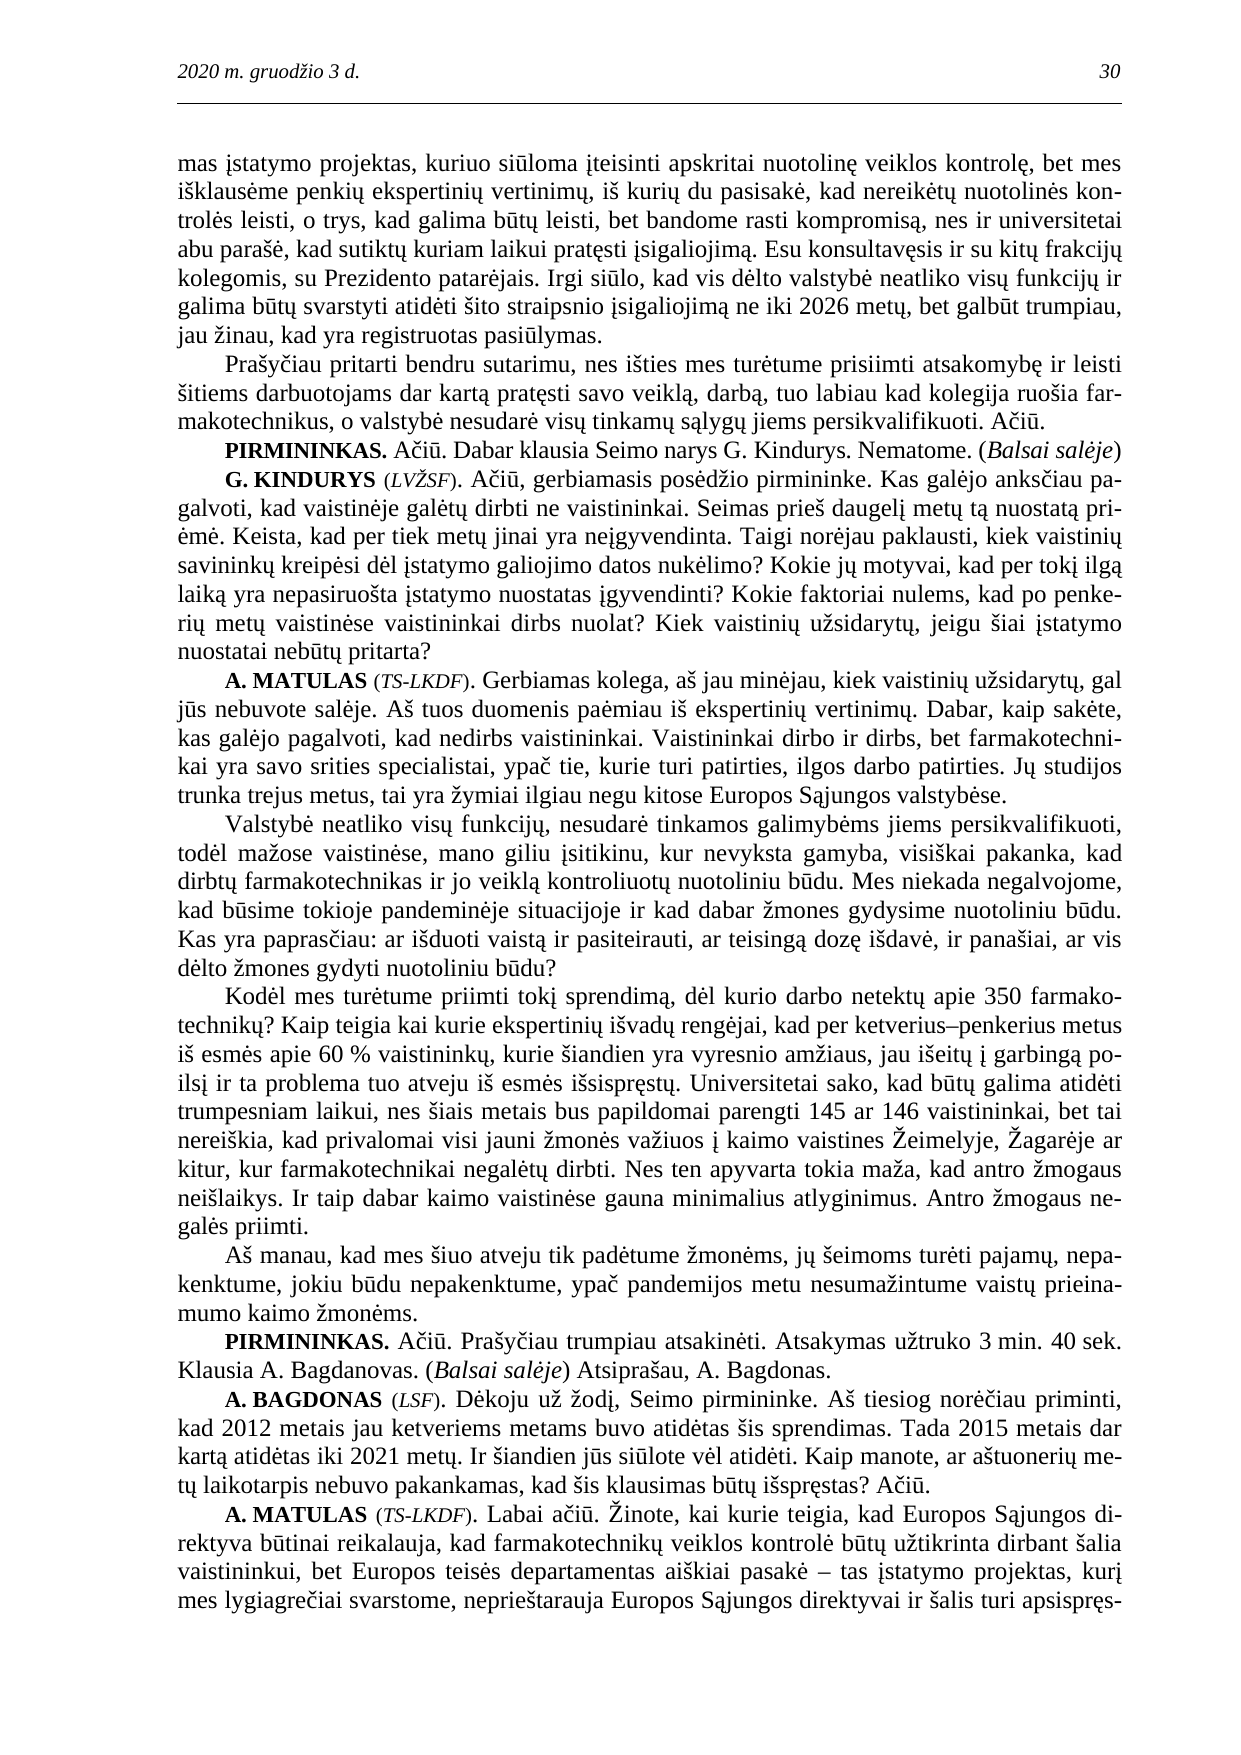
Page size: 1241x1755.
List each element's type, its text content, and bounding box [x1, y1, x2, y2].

text A. BAGDONAS (LSF). Dė­ko­ju už žo­dį, Sei­mo pir­mi­nin­ke. Aš tie­siog no­rė­čiau pri­min­ti, kad 2012 me­tais jau ket­ve­riems me­tams bu­vo ati­dė­tas šis spren­di­mas. Ta­da 2015 me­tais dar kar­tą ati­dė­tas iki 2021 me­tų. Ir šian­dien jūs siū­lo­te vėl ati­dė­ti. Kaip ma­no­te, ar aš­tuo­nerių me­tų lai­ko­tar­pis ne­bu­vo pa­kan­ka­mas, kad šis klau­si­mas bū­tų iš­spręs­tas? Ačiū. [177, 1384, 1122, 1499]
text Pra­šy­čiau pri­tar­ti ben­dru su­ta­ri­mu, nes iš­ties mes tu­rė­tu­me pri­si­im­ti at­sa­ko­my­bę ir leis­ti ši­tiems dar­buo­to­jams dar kar­tą pra­tęs­ti sa­vo veik­lą, dar­bą, tuo la­biau kad ko­le­gi­ja ruo­šia far­ma­ko­tech­ni­kus, o vals­ty­bė ne­su­da­rė vi­sų tin­ka­mų są­ly­gų jiems per­si­kva­li­fi­kuo­ti. Ačiū. [177, 349, 1122, 435]
text A. MATULAS (TS-LKDF). La­bai ačiū. Ži­no­te, kai ku­rie tei­gia, kad Eu­ro­pos Są­jun­gos di­rek­ty­va bū­ti­nai rei­ka­lau­ja, kad far­ma­ko­tech­ni­kų veik­los kon­tro­lė bū­tų už­tik­rin­ta dir­bant ša­lia vais­ti­nin­kui, bet Eu­ro­pos tei­sės de­par­ta­men­tas aiš­kiai pa­sa­kė – tas įsta­ty­mo pro­jek­tas, ku­rį mes ly­gia­gre­čiai svars­to­me, ne­pri­eš­ta­rau­ja Eu­ro­pos Są­jun­gos di­rek­ty­vai ir ša­lis tu­ri ap­si­spręs­ [177, 1499, 1122, 1614]
text Ko­dėl mes tu­rė­tu­me pri­im­ti to­kį spren­di­mą, dėl ku­rio dar­bo ne­tek­tų apie 350 far­ma­ko­tech­ni­kų? Kaip tei­gia kai ku­rie eks­per­ti­nių iš­va­dų ren­gė­jai, kad per ketverius–penkerius me­tus iš es­mės apie 60 % vais­ti­nin­kų, ku­rie šian­dien yra vy­res­nio am­žiaus, jau iš­ei­tų į gar­bin­gą po­ilsį ir ta pro­ble­ma tuo at­ve­ju iš es­mės iš­si­spręs­tų. Uni­ver­si­te­tai sa­ko, kad bū­tų ga­li­ma ati­dė­ti trum­pes­niam lai­kui, nes šiais me­ta­is bus pa­pil­do­mai pa­reng­ti 145 ar 146 vais­ti­nin­kai, bet tai ne­reiš­kia, kad pri­va­lo­mai vi­si jau­ni žmo­nės va­žiuos į kai­mo vais­ti­nes Žei­me­ly­je, Ža­ga­rė­je ar ki­tur, kur far­ma­ko­tech­ni­kai ne­ga­lė­tų dirb­ti. Nes ten apy­var­ta tokia ma­ža, kad an­tro žmo­gaus ne­iš­lai­kys. Ir taip da­bar kai­mo vais­ti­nė­se gau­na mi­ni­ma­lius at­ly­gi­ni­mus. An­tro žmo­gaus ne­ga­lės pri­im­ti. [177, 981, 1122, 1240]
text Aš ma­nau, kad mes šiuo at­ve­ju tik pa­dė­tu­me žmo­nėms, jų šei­moms tu­rė­ti pa­ja­mų, ne­pa­kenk­tu­me, jo­kiu bū­du ne­pa­kenk­tu­me, ypač pan­de­mi­jos me­tu ne­su­ma­žin­tu­me vais­tų pri­ei­na­mu­mo kai­mo žmo­nėms. [177, 1240, 1122, 1326]
text G. KINDURYS (LVŽSF). Ačiū, ger­bia­ma­sis po­sė­džio pir­mi­nin­ke. Kas ga­lė­jo anks­čiau pa­gal­vo­ti, kad vais­ti­nė­je ga­lė­tų dirb­ti ne vais­ti­nin­kai. Sei­mas prieš dau­ge­lį me­tų tą nuo­sta­tą pri­ėmė. Keis­ta, kad per tiek me­tų ji­nai yra ne­įgy­ven­din­ta. Tai­gi no­rė­jau pa­klaus­ti, kiek vais­ti­nių sa­vi­nin­kų krei­pė­si dėl įsta­ty­mo ga­lio­ji­mo da­tos nu­kė­li­mo? Ko­kie jų mo­ty­vai, kad per to­kį il­gą lai­ką yra ne­pa­si­ruoš­ta įsta­ty­mo nuo­sta­tas įgy­ven­din­ti? Ko­kie fak­to­riai nu­lems, kad po pen­ke­rių me­tų vais­ti­nė­se vais­ti­nin­kai dirbs nuo­lat? Kiek vais­ti­nių už­si­da­ry­tų, jei­gu šiai įsta­ty­mo nuo­sta­tai ne­bū­tų pri­tar­ta? [177, 464, 1122, 665]
text Vals­ty­bė ne­at­li­ko vi­sų funk­ci­jų, ne­su­da­rė tin­ka­mos ga­li­my­bėms jiems per­si­kva­li­fi­kuo­ti, to­dėl ma­žo­se vais­ti­nė­se, ma­no gi­liu įsi­ti­ki­nu, kur ne­vyks­ta ga­my­ba, vi­siš­kai pa­kan­ka, kad dirb­tų far­ma­ko­tech­ni­kas ir jo veik­lą kon­tro­liuo­tų nuo­to­li­niu bū­du. Mes nie­ka­da ne­gal­vo­jo­me, kad bū­si­me to­kio­je pan­de­mi­nė­je si­tu­a­ci­jo­je ir kad da­bar žmo­nes gy­dy­si­me nuo­to­li­niu bū­du. Kas yra pa­pras­čiau: ar iš­duo­ti vais­tą ir pa­si­tei­rau­ti, ar tei­sin­gą do­zę iš­da­vė, ir pa­na­šiai, ar vis dėl­to žmo­nes gy­dy­ti nuo­to­li­niu bū­du? [177, 809, 1122, 981]
text mas įsta­ty­mo pro­jek­tas, ku­riuo siū­lo­ma įtei­sin­ti ap­skri­tai nuo­to­li­nę veik­los kon­tro­lę, bet mes iš­klau­sė­me pen­kių eks­per­ti­nių ver­ti­ni­mų, iš ku­rių du pa­si­sa­kė, kad ne­rei­kė­tų nuo­to­li­nės kon­tro­lės leis­ti, o trys, kad ga­li­ma bū­tų leis­ti, bet ban­do­me ras­ti kom­pro­mi­są, nes ir uni­ver­si­te­tai abu pa­ra­šė, kad su­tik­tų ku­riam lai­kui pra­tęs­ti įsi­ga­lio­ji­mą. Esu kon­sul­ta­vę­sis ir su ki­tų frak­ci­jų ko­le­go­mis, su Pre­zi­den­to pa­ta­rė­jais. Ir­gi siū­lo, kad vis dėl­to vals­ty­bė ne­at­li­ko vi­sų funk­ci­jų ir ga­li­ma bū­tų svars­ty­ti ati­dė­ti ši­to straips­nio įsi­ga­lio­ji­mą ne iki 2026 me­tų, bet gal­būt trum­piau, jau ži­nau, kad yra re­gist­ruo­tas pa­siū­ly­mas. [177, 148, 1122, 349]
text PIRMININKAS. Ačiū. Da­bar klau­sia Sei­mo na­rys G. Kin­du­rys. Ne­ma­to­me. (Bal­sai sa­lė­je) [177, 435, 1122, 464]
text A. MATULAS (TS-LKDF). Ger­bia­mas ko­le­ga, aš jau mi­nė­jau, kiek vais­ti­nių už­si­da­ry­tų, gal jūs ne­bu­vo­te sa­lė­je. Aš tuos duo­me­nis pa­ė­miau iš eks­per­ti­nių ver­ti­ni­mų. Da­bar, kaip sa­kė­te, kas ga­lė­jo pa­gal­vo­ti, kad ne­dirbs vais­ti­nin­kai. Vais­ti­nin­kai dir­bo ir dirbs, bet far­ma­ko­tech­ni­kai yra sa­vo sri­ties spe­cia­lis­tai, ypač tie, ku­rie tu­ri pa­tir­ties, il­gos dar­bo pa­tir­ties. Jų stu­di­jos trun­ka tre­jus me­tus, tai yra žy­miai il­giau ne­gu ki­to­se Eu­ro­pos Są­jun­gos vals­ty­bė­se. [177, 665, 1122, 809]
text PIRMININKAS. Ačiū. Pra­šy­čiau trum­piau at­sa­ki­nė­ti. At­sa­ky­mas už­tru­ko 3 min. 40 sek. Klau­sia A. Bag­da­no­vas. (Bal­sai sa­lė­je) At­si­pra­šau, A. Bag­do­nas. [177, 1326, 1122, 1384]
